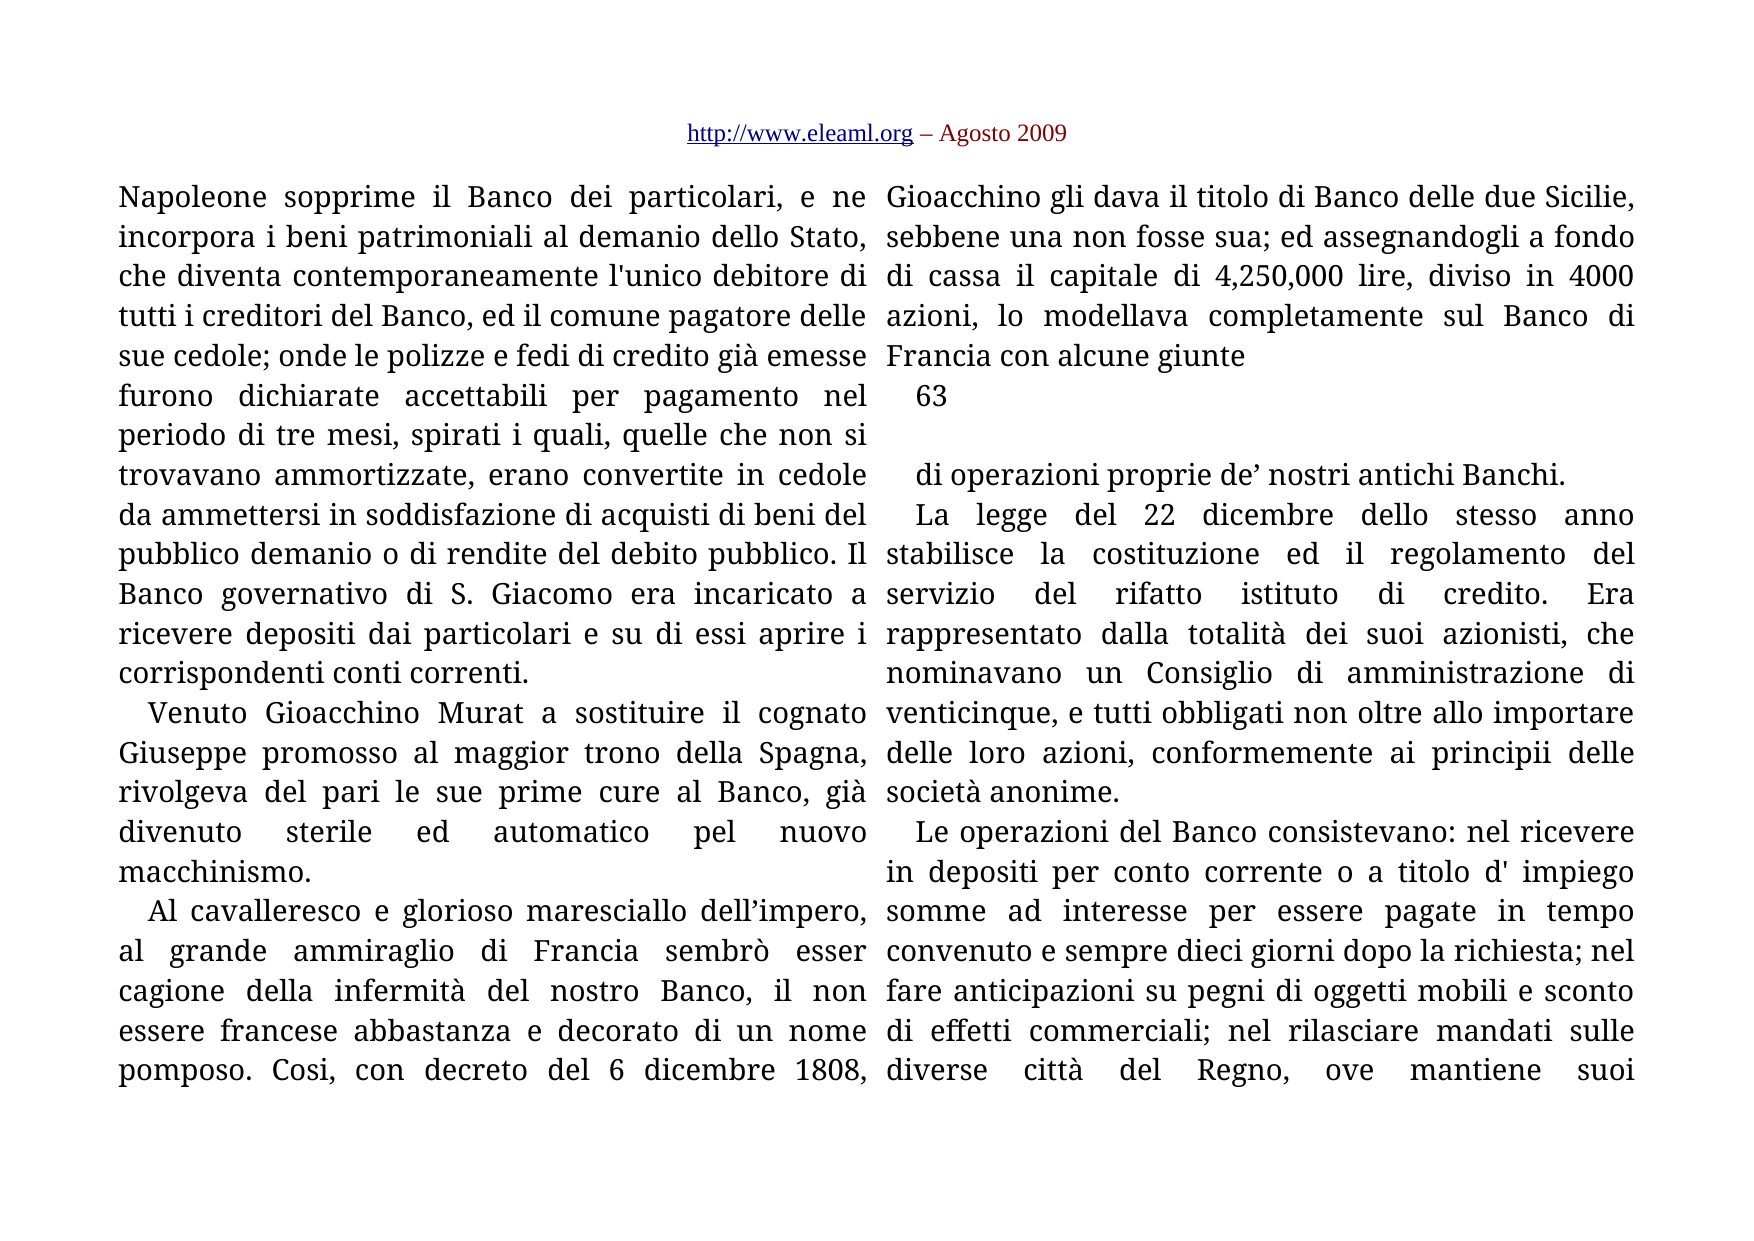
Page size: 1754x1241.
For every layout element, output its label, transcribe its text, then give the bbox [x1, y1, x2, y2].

text Napoleone sopprime il Banco dei particolari, e ne incorpora i beni patrimoniali al demanio dello Stato, che diventa contemporaneamente l'unico debitore di tutti i creditori del Banco, ed il comune pagatore delle sue cedole; onde le polizze e fedi di credito già emesse furono dichiarate accettabili per pagamento nel periodo di tre mesi, spirati i quali, quelle che non si trovavano ammortizzate, erano convertite in cedole da ammettersi in soddisfazione di acquisti di beni del pubblico demanio o di rendite del debito pubblico. Il Banco governativo di S. Giacomo era incaricato a ricevere depositi dai particolari e su di essi aprire i corrispondenti conti correnti. [118, 176, 868, 692]
text 63 [886, 375, 1636, 414]
text Al cavalleresco e glorioso maresciallo dell’impero, al grande ammiraglio di Francia sembrò esser cagione della infermità del nostro Banco, il non essere francese abbastanza e decorato di un nome pomposo. Cosi, con decreto del 6 dicembre 1808, [118, 891, 868, 1089]
text La legge del 22 dicembre dello stesso anno stabilisce la costituzione ed il regolamento del servizio del rifatto istituto di credito. Era rappresentato dalla totalità dei suoi azionisti, che nominavano un Consiglio di amministrazione di venticinque, e tutti obbligati non oltre allo importare delle loro azioni, conformemente ai principii delle società anonime. [886, 494, 1636, 811]
text Venuto Gioacchino Murat a sostituire il cognato Giuseppe promosso al maggior trono della Spagna, rivolgeva del pari le sue prime cure al Banco, già divenuto sterile ed automatico pel nuovo macchinismo. [118, 692, 868, 891]
text Le operazioni del Banco consistevano: nel ricevere in depositi per conto corrente o a titolo d' impiego somme ad interesse per essere pagate in tempo convenuto e sempre dieci giorni dopo la richiesta; nel fare anticipazioni su pegni di oggetti mobili e sconto di effetti commerciali; nel rilasciare mandati sulle diverse città del Regno, ove mantiene suoi [886, 811, 1636, 1089]
text Gioacchino gli dava il titolo di Banco delle due Sicilie, sebbene una non fosse sua; ed assegnandogli a fondo di cassa il capitale di 4,250,000 lire, diviso in 4000 azioni, lo modellava completamente sul Banco di Francia con alcune giunte [886, 176, 1636, 375]
text di operazioni proprie de’ nostri antichi Banchi. [886, 454, 1636, 494]
